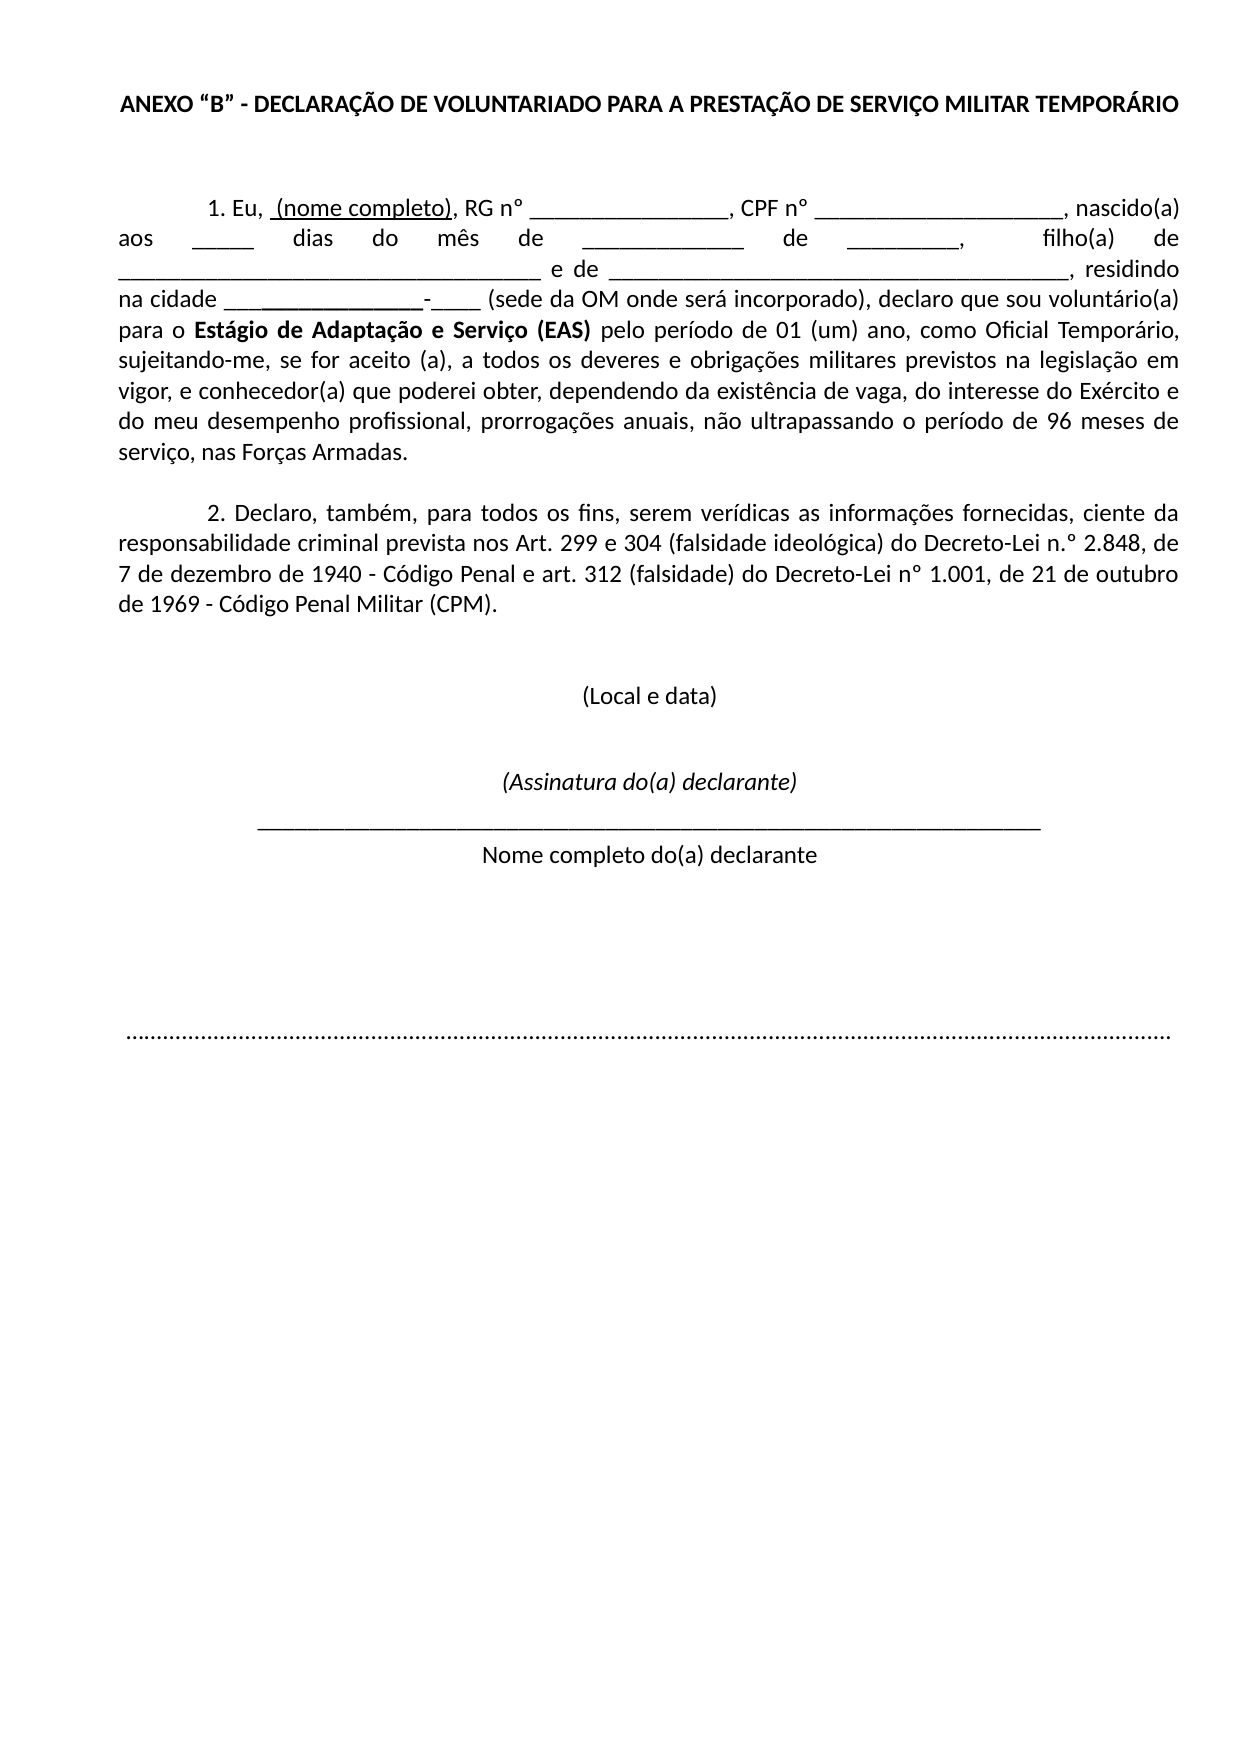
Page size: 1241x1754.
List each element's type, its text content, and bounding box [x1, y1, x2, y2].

text 2. Declaro, também, para todos os fins, serem verídicas as informações fornecidas, ciente da responsabilidade criminal prevista nos Art. 299 e 304 (falsidade ideológica) do Decreto-Lei n.º 2.848, de 7 de dezembro de 1940 - Código Penal e art. 312 (falsidade) do Decreto-Lei nº 1.001, de 21 de outubro de 1969 - Código Penal Militar (CPM). [118, 497, 1181, 619]
text …................................................................................................................................................................... [118, 1016, 1181, 1046]
text _______________________________________________________________ [118, 803, 1181, 833]
text (Local e data) [118, 680, 1181, 711]
text (Assinatura do(a) declarante) [118, 766, 1181, 797]
text Nome completo do(a) declarante [118, 839, 1181, 870]
text 1. Eu, (nome completo), RG nº ________________, CPF nº ____________________, nascido(a) aos _____ dias do mês de _____________ de _________, filho(a) de __________________________________ e de _____________________________________, residindo na cidade ________________-____ (sede da OM onde será incorporado), declaro que sou voluntário(a) para o Estágio de Adaptação e Serviço (EAS) pelo período de 01 (um) ano, como Oficial Temporário, sujeitando-me, se for aceito (a), a todos os deveres e obrigações militares previstos na legislação em vigor, e conhecedor(a) que poderei obter, dependendo da existência de vaga, do interesse do Exército e do meu desempenho profissional, prorrogações anuais, não ultrapassando o período de 96 meses de serviço, nas Forças Armadas. [118, 192, 1181, 467]
subtitle ANEXO “B” - DECLARAÇÃO DE VOLUNTARIADO PARA A PRESTAÇÃO DE SERVIÇO MILITAR TEMPORÁRIO [118, 88, 1181, 118]
